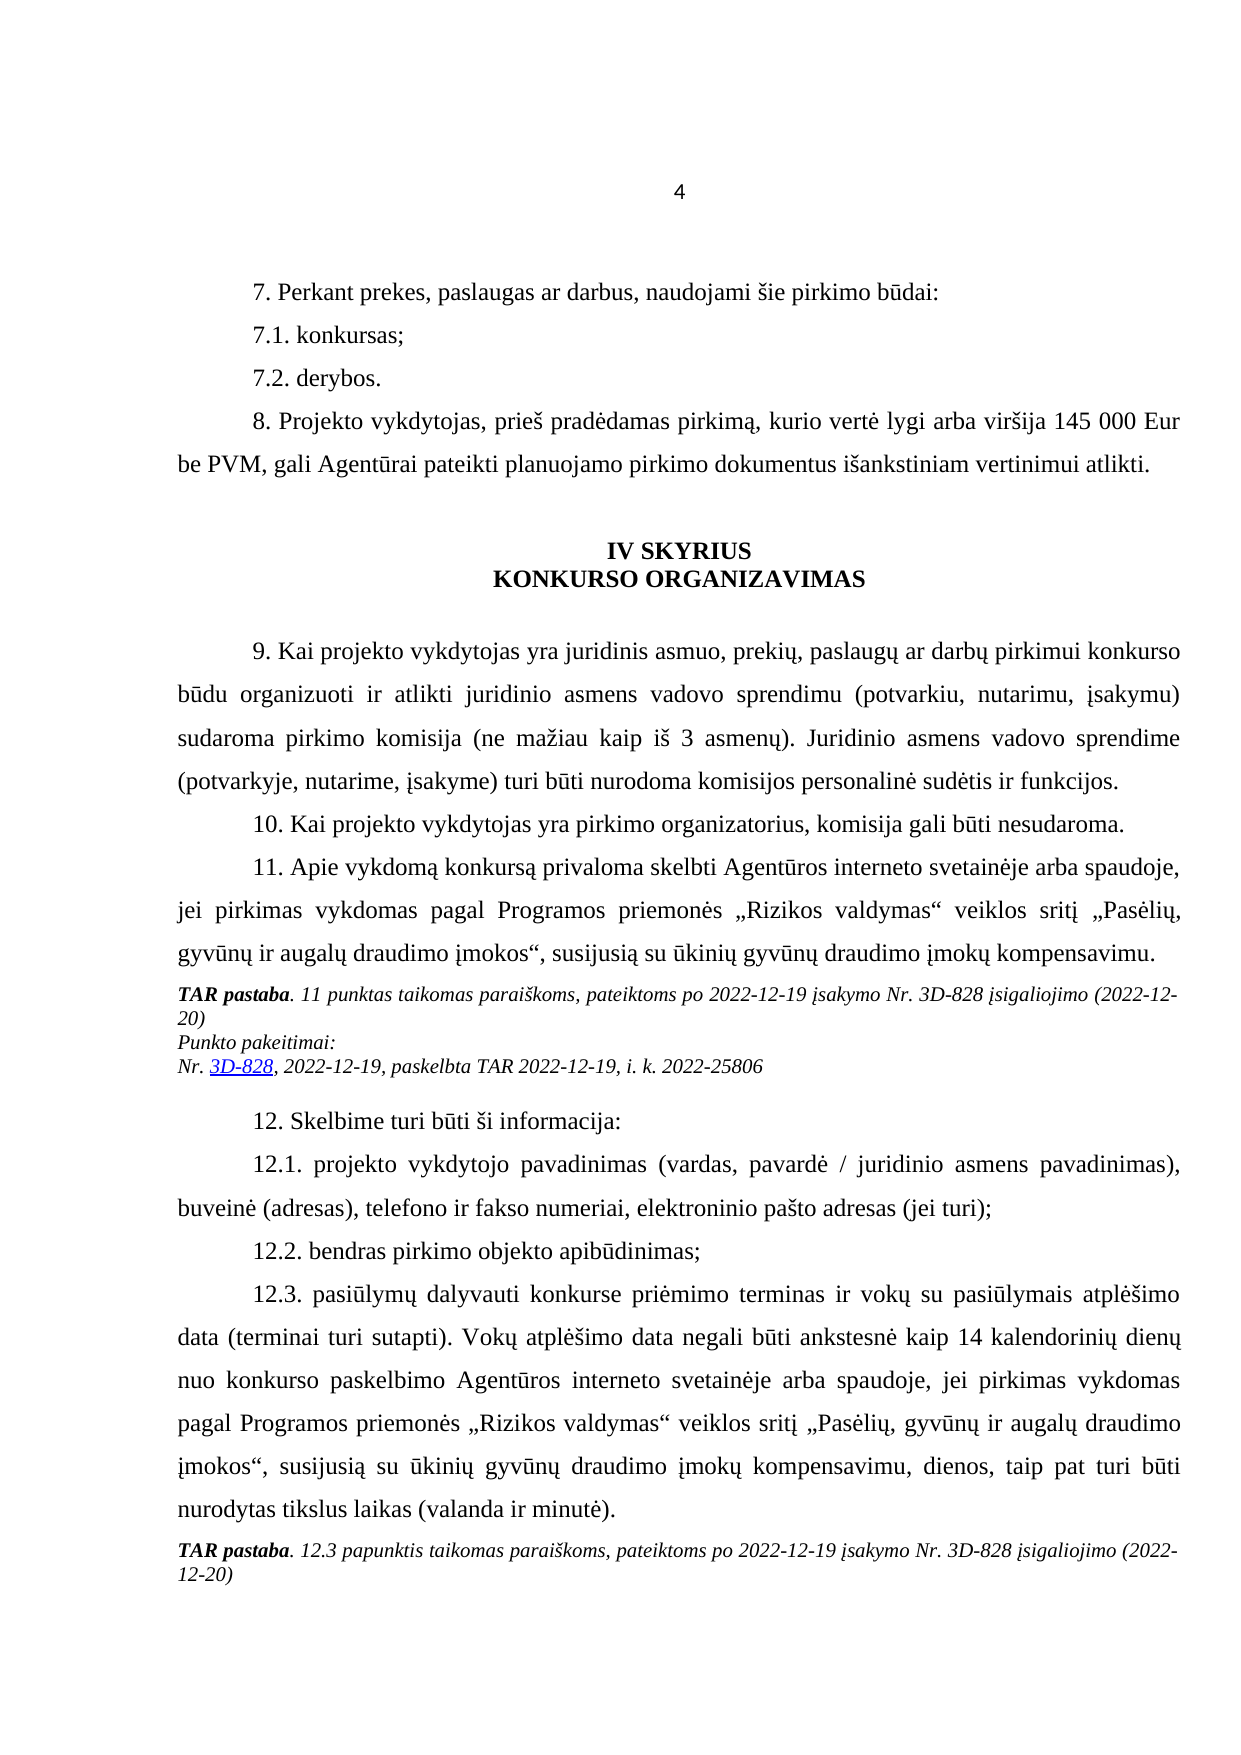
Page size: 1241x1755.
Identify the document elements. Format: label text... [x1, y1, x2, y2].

text 12.3. pasiūlymų dalyvauti konkurse priėmimo terminas ir vokų su pasiūlymais atplėšimo data (terminai turi sutapti). Vokų atplėšimo data negali būti ankstesnė kaip 14 kalendorinių dienų nuo konkurso paskelbimo Agentūros interneto svetainėje arba spaudoje, jei pirkimas vykdomas pagal Programos priemonės „Rizikos valdymas“ veiklos sritį „Pasėlių, gyvūnų ir augalų draudimo įmokos“, susijusią su ūkinių gyvūnų draudimo įmokų kompensavimu, dienos, taip pat turi būti nurodytas tikslus laikas (valanda ir minutė). [177, 1279, 1181, 1523]
text IV SKYRIUS [177, 536, 1181, 564]
text Nr. 3D-828, 2022-12-19, paskelbta TAR 2022-12-19, i. k. 2022-25806 [177, 1054, 1181, 1078]
text Punkto pakeitimai: [177, 1029, 1181, 1054]
text 8. Projekto vykdytojas, prieš pradėdamas pirkimą, kurio vertė lygi arba viršija 145 000 Eur be PVM, gali Agentūrai pateikti planuojamo pirkimo dokumentus išankstiniam vertinimui atlikti. [177, 406, 1181, 478]
text 10. Kai projekto vykdytojas yra pirkimo organizatorius, komisija gali būti nesudaroma. [177, 809, 1181, 838]
text 12.2. bendras pirkimo objekto apibūdinimas; [177, 1236, 1181, 1264]
text 9. Kai projekto vykdytojas yra juridinis asmuo, prekių, paslaugų ar darbų pirkimui konkurso būdu organizuoti ir atlikti juridinio asmens vadovo sprendimu (potvarkiu, nutarimu, įsakymu) sudaroma pirkimo komisija (ne mažiau kaip iš 3 asmenų). Juridinio asmens vadovo sprendime (potvarkyje, nutarime, įsakyme) turi būti nurodoma komisijos personalinė sudėtis ir funkcijos. [177, 636, 1181, 794]
text 12. Skelbime turi būti ši informacija: [177, 1106, 1181, 1135]
text TAR pastaba. 12.3 papunktis taikomas paraiškoms, pateiktoms po 2022-12-19 įsakymo Nr. 3D-828 įsigaliojimo (2022-12-20) [177, 1538, 1181, 1586]
text 7.2. derybos. [177, 363, 1181, 392]
text TAR pastaba. 11 punktas taikomas paraiškoms, pateiktoms po 2022-12-19 įsakymo Nr. 3D-828 įsigaliojimo (2022-12-20) [177, 981, 1181, 1029]
text KONKURSO ORGANIZAVIMAS [177, 564, 1181, 593]
text 11. Apie vykdomą konkursą privaloma skelbti Agentūros interneto svetainėje arba spaudoje, jei pirkimas vykdomas pagal Programos priemonės „Rizikos valdymas“ veiklos sritį „Pasėlių, gyvūnų ir augalų draudimo įmokos“, susijusią su ūkinių gyvūnų draudimo įmokų kompensavimu. [177, 852, 1181, 967]
text 12.1. projekto vykdytojo pavadinimas (vardas, pavardė / juridinio asmens pavadinimas), buveinė (adresas), telefono ir fakso numeriai, elektroninio pašto adresas (jei turi); [177, 1149, 1181, 1221]
text 7. Perkant prekes, paslaugas ar darbus, naudojami šie pirkimo būdai: [177, 277, 1181, 306]
text 7.1. konkursas; [177, 320, 1181, 349]
